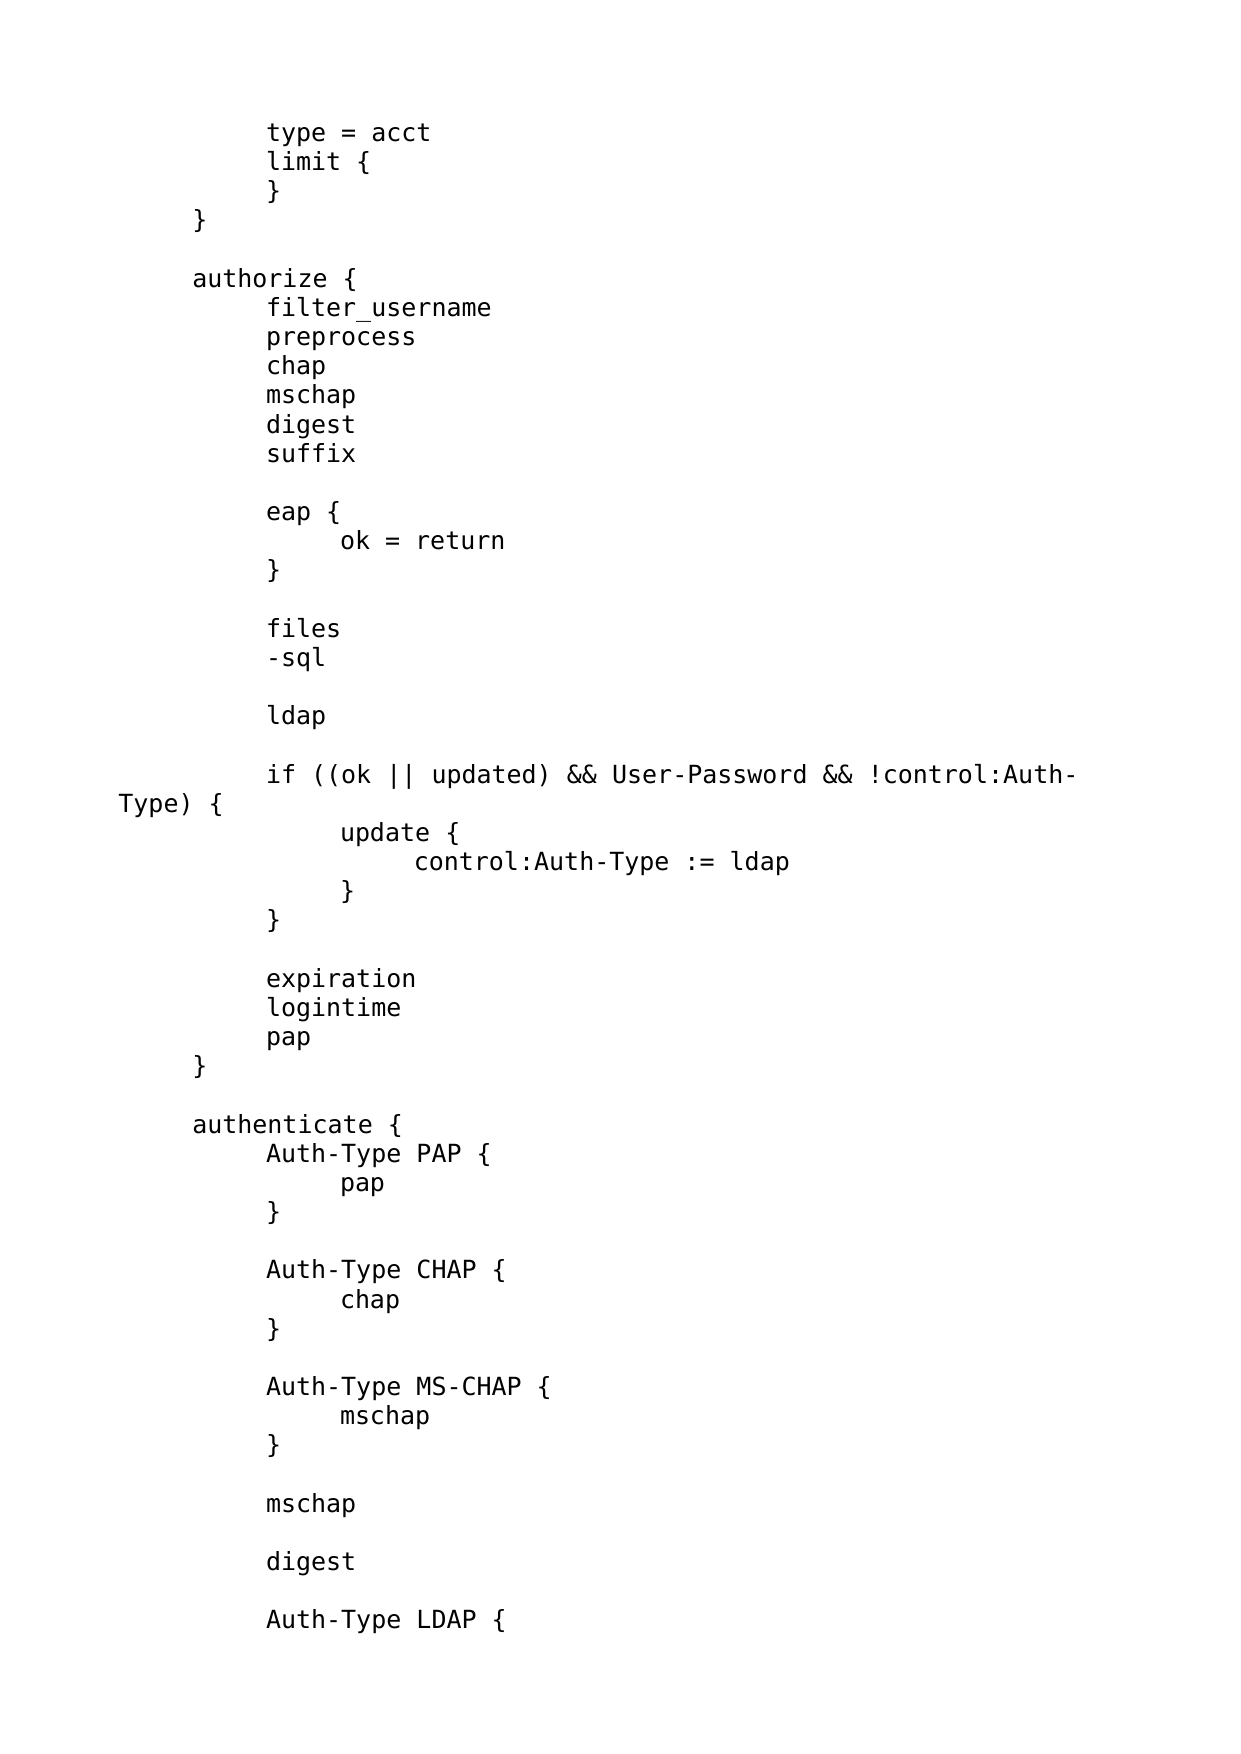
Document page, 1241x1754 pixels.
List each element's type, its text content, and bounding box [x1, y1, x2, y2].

text type = acct limit { } } authorize { filter_username preprocess chap mschap digest suffix eap { ok = return } files -sql ldap if ((ok || updated) && User-Password && !control:Auth-Type) { update { control:Auth-Type := ldap } } expiration logintime pap } authenticate { Auth-Type PAP { pap } Auth-Type CHAP { chap } Auth-Type MS-CHAP { mschap } mschap digest Auth-Type LDAP { [118, 118, 1122, 1635]
